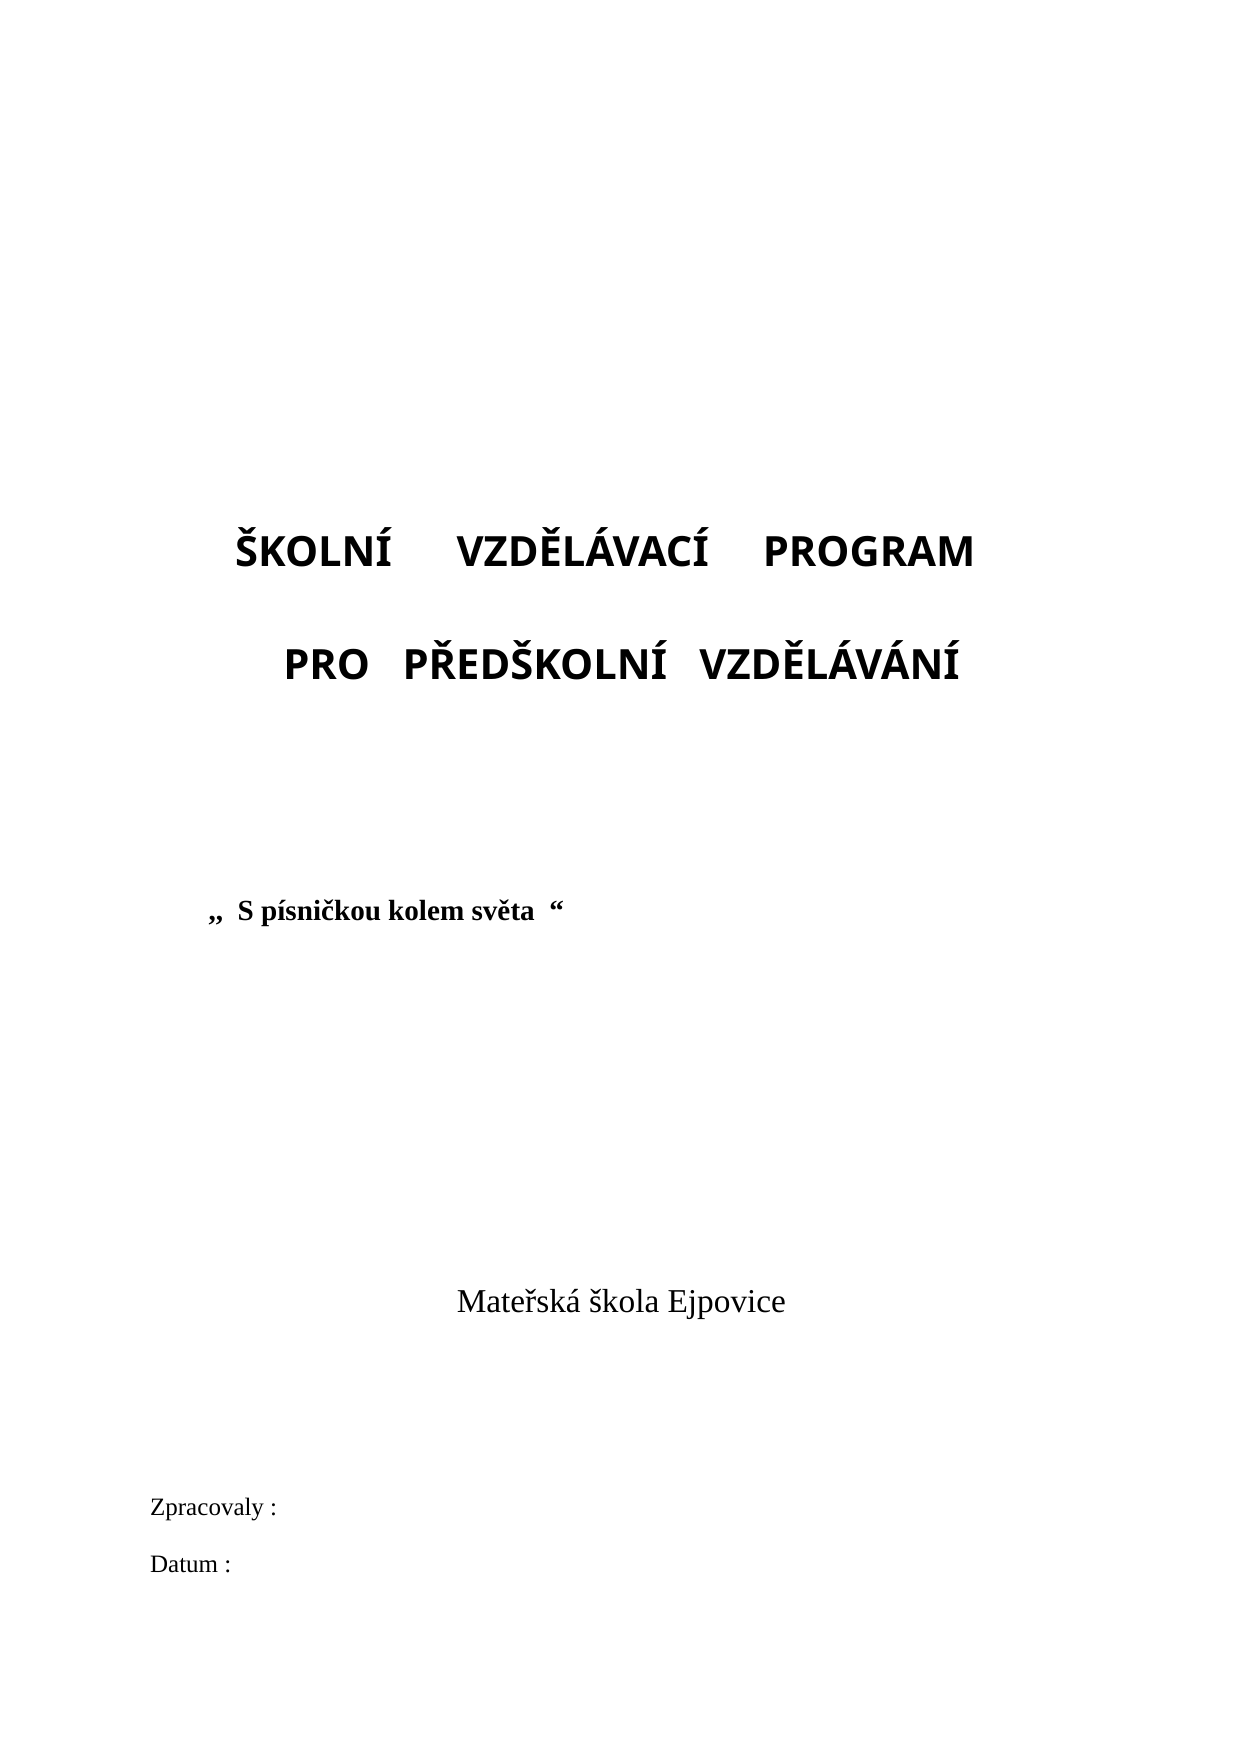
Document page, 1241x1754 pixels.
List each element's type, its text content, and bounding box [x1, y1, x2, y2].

text Datum : [150, 1549, 1093, 1578]
subtitle ŠKOLNÍ VZDĚLÁVACÍ PROGRAM [150, 521, 1093, 578]
subtitle Mateřská škola Ejpovice [150, 1281, 1093, 1319]
text Zpracovaly : [150, 1492, 1093, 1521]
text ,, S písničkou kolem světa “ [150, 893, 1093, 926]
subtitle PRO PŘEDŠKOLNÍ VZDĚLÁVÁNÍ [150, 635, 1093, 692]
